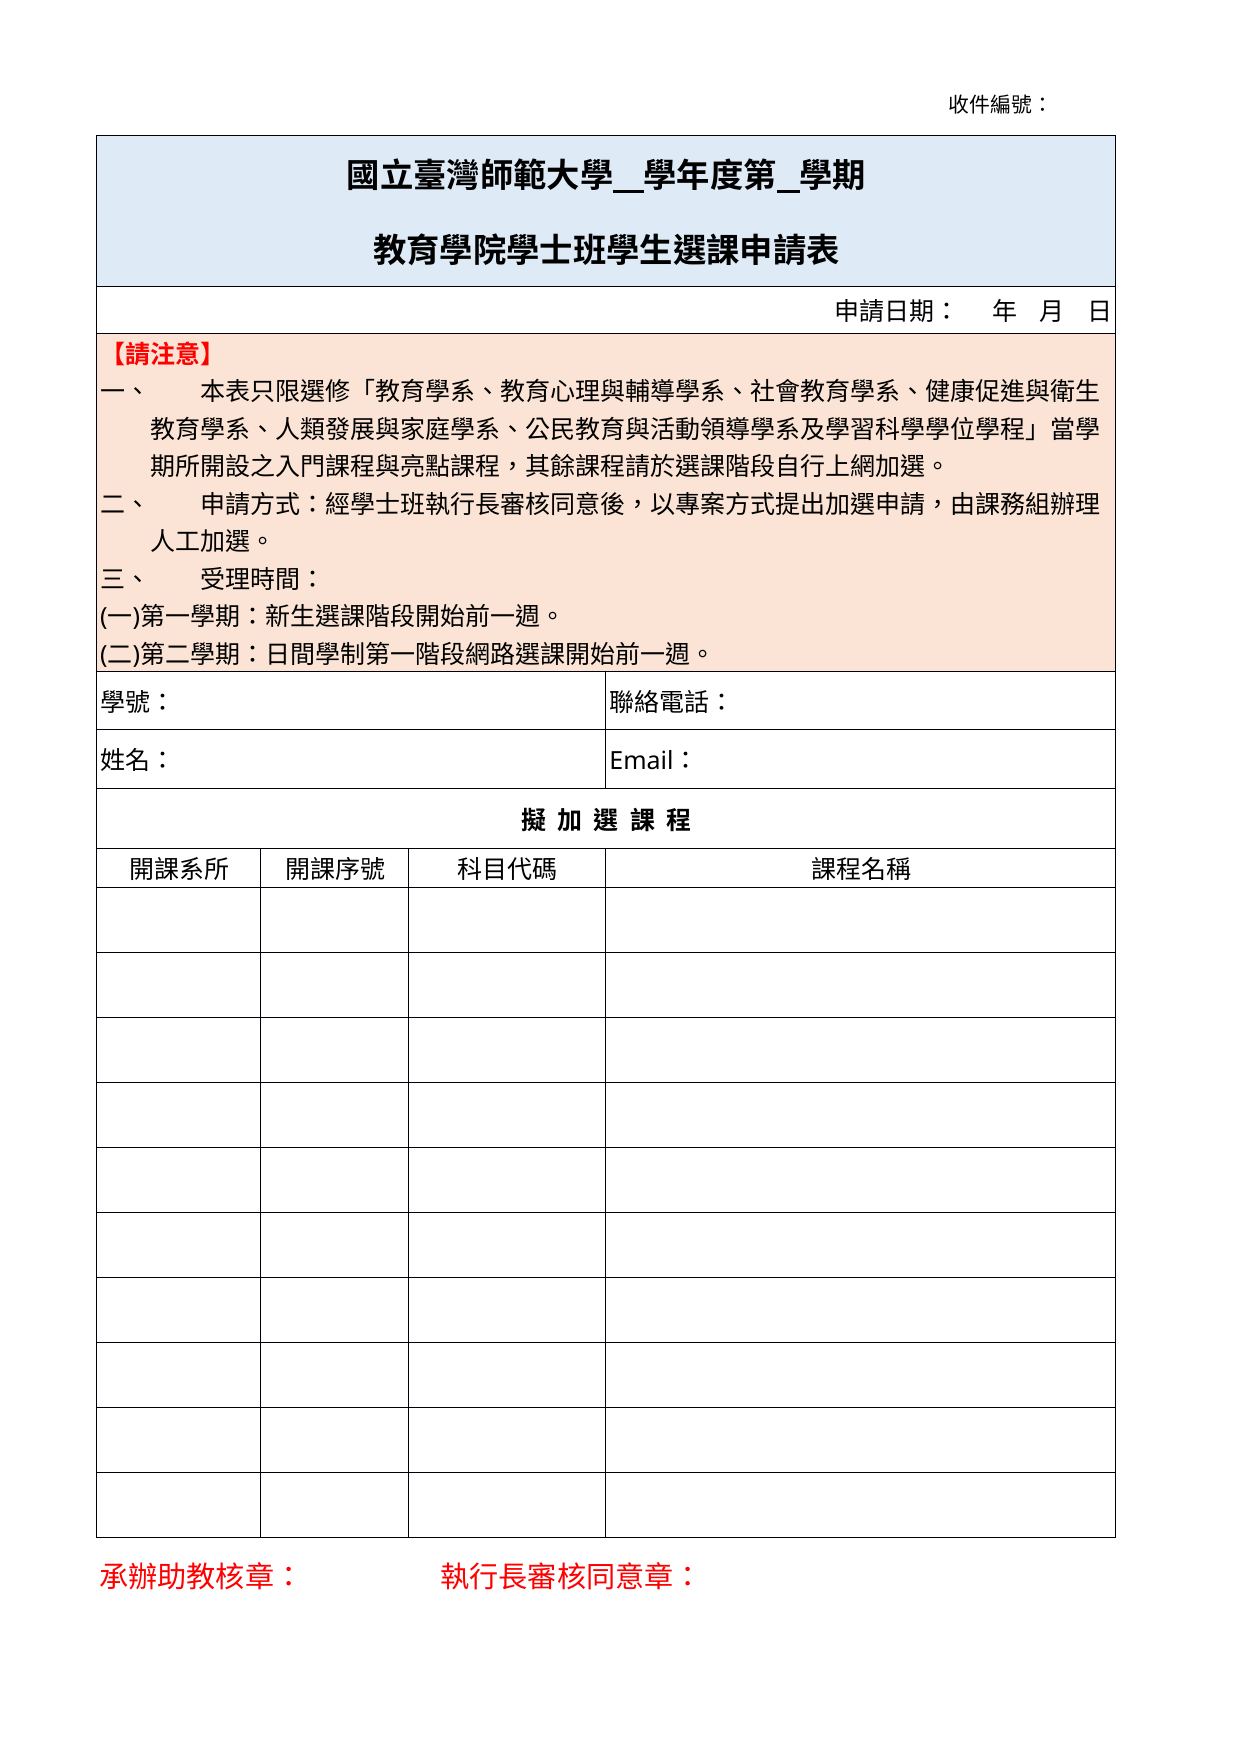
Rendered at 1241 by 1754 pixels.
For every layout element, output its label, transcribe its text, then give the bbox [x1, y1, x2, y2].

table_cell 學號： [97, 672, 605, 729]
table_cell [409, 1343, 605, 1407]
table_cell 擬 加 選 課 程 [97, 789, 1115, 848]
table_cell [606, 1148, 1115, 1212]
table_cell 姓名： [97, 730, 605, 787]
table_cell [97, 888, 260, 952]
table_cell [97, 1083, 260, 1147]
table_cell 【請注意】 本表只限選修「教育學系、教育心理與輔導學系、社會教育學系、健康促進與衛生教育學系、人類發展與家庭學系、公民教育與活動領導學系及學習科學學位學程」當學期所開設之入門課程與亮點課程，其餘課程請於選課階段自行上網加選。 申請方式：經學士班執行長審核同意後，以專案方式提出加選申請，由課務組辦理人工加選。 受理時間： (一)第一學期：新生選課階段開始前一週。 (二)第二學期：日間學制第一階段網路選課開始前一週。 [97, 334, 1115, 671]
table_cell [97, 1408, 260, 1472]
table_cell [606, 1343, 1115, 1407]
table_cell [409, 1083, 605, 1147]
table_cell [409, 1213, 605, 1277]
table_cell 開課序號 [261, 849, 408, 887]
text 承辦助教核章： 執行長審核同意章： [99, 1538, 1053, 1613]
table_cell [261, 1408, 408, 1472]
table_cell [261, 1278, 408, 1342]
table_cell [606, 1473, 1115, 1537]
table_cell [606, 1213, 1115, 1277]
table_cell [261, 1343, 408, 1407]
table_cell [97, 1213, 260, 1277]
table_cell [261, 888, 408, 952]
table_cell 科目代碼 [409, 849, 605, 887]
table_cell [409, 1018, 605, 1082]
table_cell [97, 1018, 260, 1082]
table_cell [606, 953, 1115, 1017]
table_cell [97, 1278, 260, 1342]
table_cell Email： [606, 730, 1115, 787]
table_cell 課程名稱 [606, 849, 1115, 887]
table_cell [261, 1148, 408, 1212]
table_cell [261, 1473, 408, 1537]
table_cell [97, 1343, 260, 1407]
table_cell [409, 953, 605, 1017]
table_cell [97, 953, 260, 1017]
table_cell [606, 1408, 1115, 1472]
table_cell [97, 1473, 260, 1537]
table_cell 聯絡電話： [606, 672, 1115, 729]
table_cell [261, 1018, 408, 1082]
table_cell [261, 1083, 408, 1147]
table_cell [409, 1473, 605, 1537]
table_cell [261, 1213, 408, 1277]
table_header 國立臺灣師範大學 學年度第 學期 教育學院學士班學生選課申請表 [97, 136, 1115, 286]
table_cell 開課系所 [97, 849, 260, 887]
table_cell [261, 953, 408, 1017]
table_cell [409, 888, 605, 952]
table_cell [606, 1278, 1115, 1342]
table_cell [606, 1083, 1115, 1147]
table_cell [97, 1148, 260, 1212]
table_cell [606, 888, 1115, 952]
table_cell [409, 1278, 605, 1342]
table_cell [409, 1408, 605, 1472]
table_cell [409, 1148, 605, 1212]
table_cell [606, 1018, 1115, 1082]
table_cell 申請日期： 年 月 日 [97, 287, 1115, 333]
